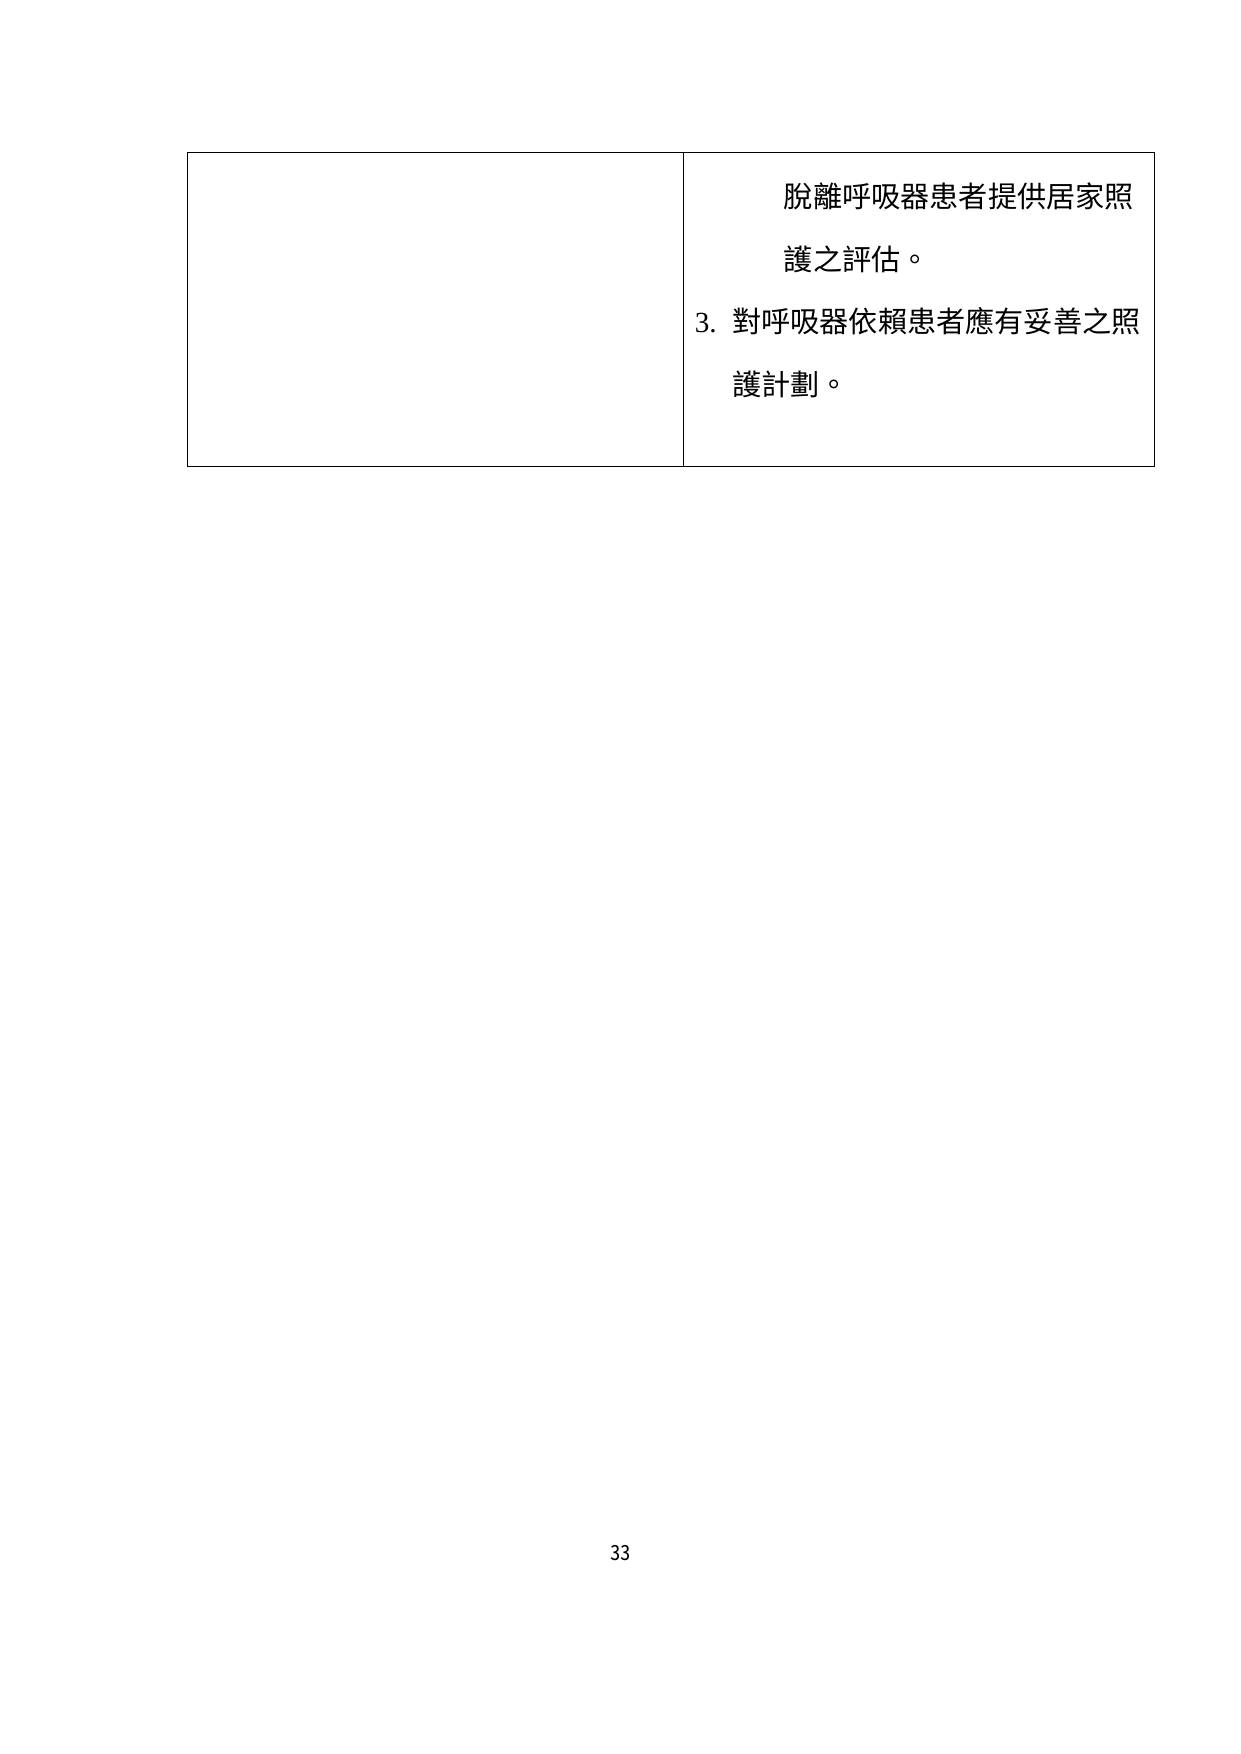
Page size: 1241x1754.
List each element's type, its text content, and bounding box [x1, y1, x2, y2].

table_cell [188, 153, 683, 466]
table_cell 應評估病患仍需使用呼吸器之原因，擬定照護目標。 對加強呼吸器脫離患者，應執行 依個案制訂合理之呼吸訓練及呼吸器脫離計畫。 對困難脫離的病患，應探究其失敗原因並盡可能矯正之。 無法脫離呼吸器主要原因是否已排除。 呼吸器病人治療計畫妥適：病人每兩週有進行呼吸器脫離之再評估，提供適當之呼吸訓練，對於病情穩定無法脫離呼吸器患者提供居家照護之評估。 對呼吸器依賴患者應有妥善之照護計劃。 [684, 153, 1154, 466]
